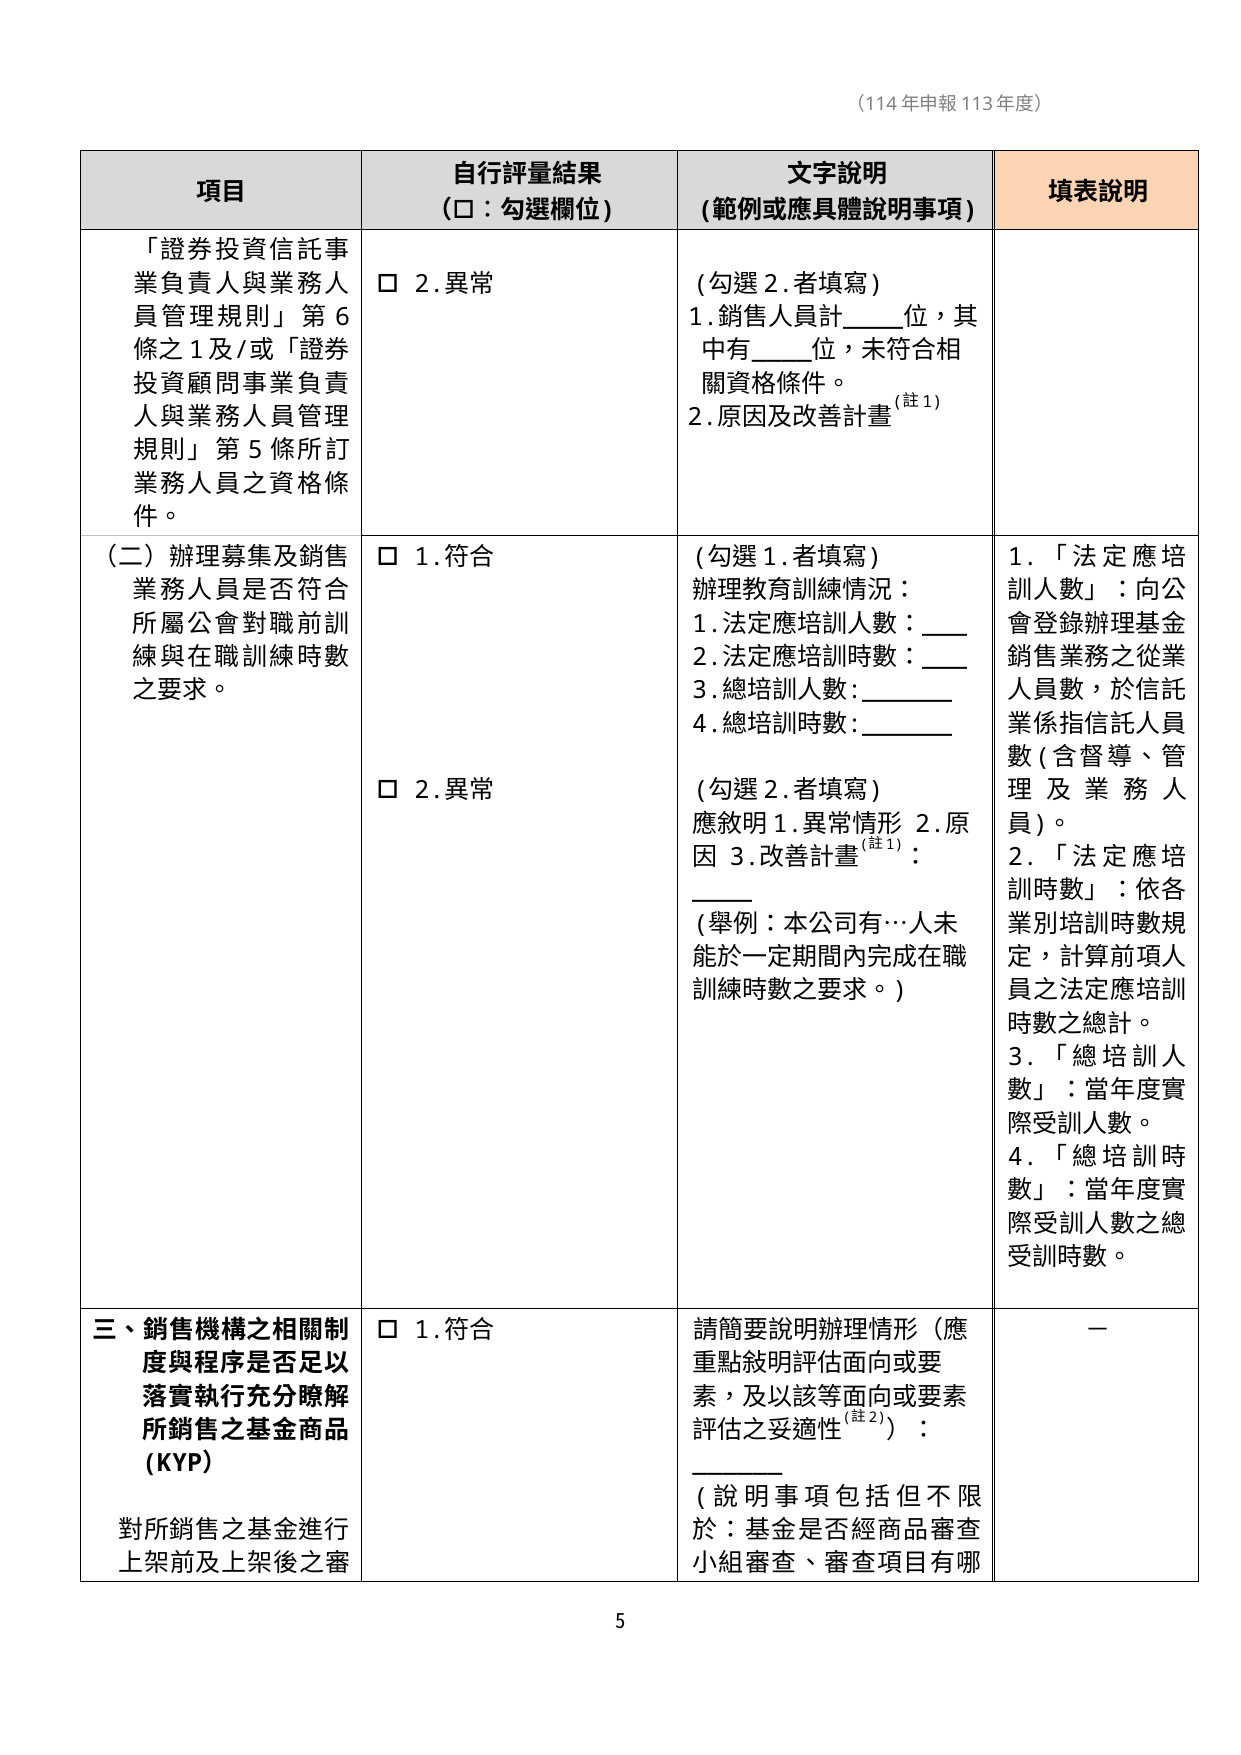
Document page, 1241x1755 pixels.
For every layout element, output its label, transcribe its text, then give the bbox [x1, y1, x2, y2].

table_cell  1.符合 [362, 1309, 677, 1581]
table_cell  2.異常 [362, 230, 677, 535]
table_cell （二）辦理募集及銷售業務人員是否符合所屬公會對職前訓練與在職訓練時數之要求。 [81, 536, 361, 1308]
table_header 文字說明 (範例或應具體說明事項) [678, 151, 992, 229]
table_cell 基準日：12月31日 (勾選1.者填寫) 銷售人員計_____位，均符合規定之資格條件。 (勾選2.者填寫) 1.銷售人員計____位，其中有____位，未符合相關資格條件。 2.原因及改善計晝(註1) [678, 230, 992, 535]
table_header 自行評量結果 （：勾選欄位) [362, 151, 677, 229]
table_cell － [995, 1309, 1198, 1581]
table_cell 請簡要說明辦理情形（應重點敍明評估面向或要素，及以該等面向或要素評估之妥適性(註2)）：______ (說明事項包括但不限於：基金是否經商品審查小組審查、審查項目有哪些、是否進行風險等級分類與分為幾個等級。舉例：本公司設有商品審查小組，銷售之基金商品均須經該小組審查，審查項目包括基金商品之投資目標、過去績效與風險表現、相關費用率…等，並決定該基金商品之風險等級。本公司將基金商品依其風險程度分7個等級。) (勾選2.者填寫) 應敘明1.異常情形 2.原因 3.改善計晝(註1)：____ (舉例：本公司於基金商品銷售前未進行商品審查作業。) [678, 1309, 992, 1581]
table_header 項目 [81, 151, 361, 229]
table_cell 「證券投資信託事業負責人與業務人員管理規則」第6條之1及/或「證券投資顧問事業負責人與業務人員管理規則」第5條所訂業務人員之資格條件。 [81, 230, 361, 535]
table_cell 1.「法定應培訓人數」：向公會登錄辦理基金銷售業務之從業人員數，於信託業係指信託人員數(含督導、管理及業務人員)。 2.「法定應培訓時數」：依各業別培訓時數規定，計算前項人員之法定應培訓時數之總計。 3.「總培訓人數」：當年度實際受訓人數。 4.「總培訓時數」：當年度實際受訓人數之總受訓時數。 [995, 536, 1198, 1308]
table_cell － [995, 230, 1198, 535]
table_cell 三、銷售機構之相關制度與程序是否足以落實執行充分瞭解所銷售之基金商品(KYP） 對所銷售之基金進行上架前及上架後之審 [81, 1309, 361, 1581]
table_header 填表說明 [995, 151, 1198, 229]
table_cell  1.符合  2.異常 [362, 536, 677, 1308]
table_cell (勾選1.者填寫) 辦理教育訓練情況： 1.法定應培訓人數：___ 2.法定應培訓時數：___ 3.總培訓人數:______ 4.總培訓時數:______ (勾選2.者填寫) 應敘明1.異常情形 2.原因 3.改善計晝(註1)：____ (舉例：本公司有…人未能於一定期間內完成在職訓練時數之要求。) [678, 536, 992, 1308]
